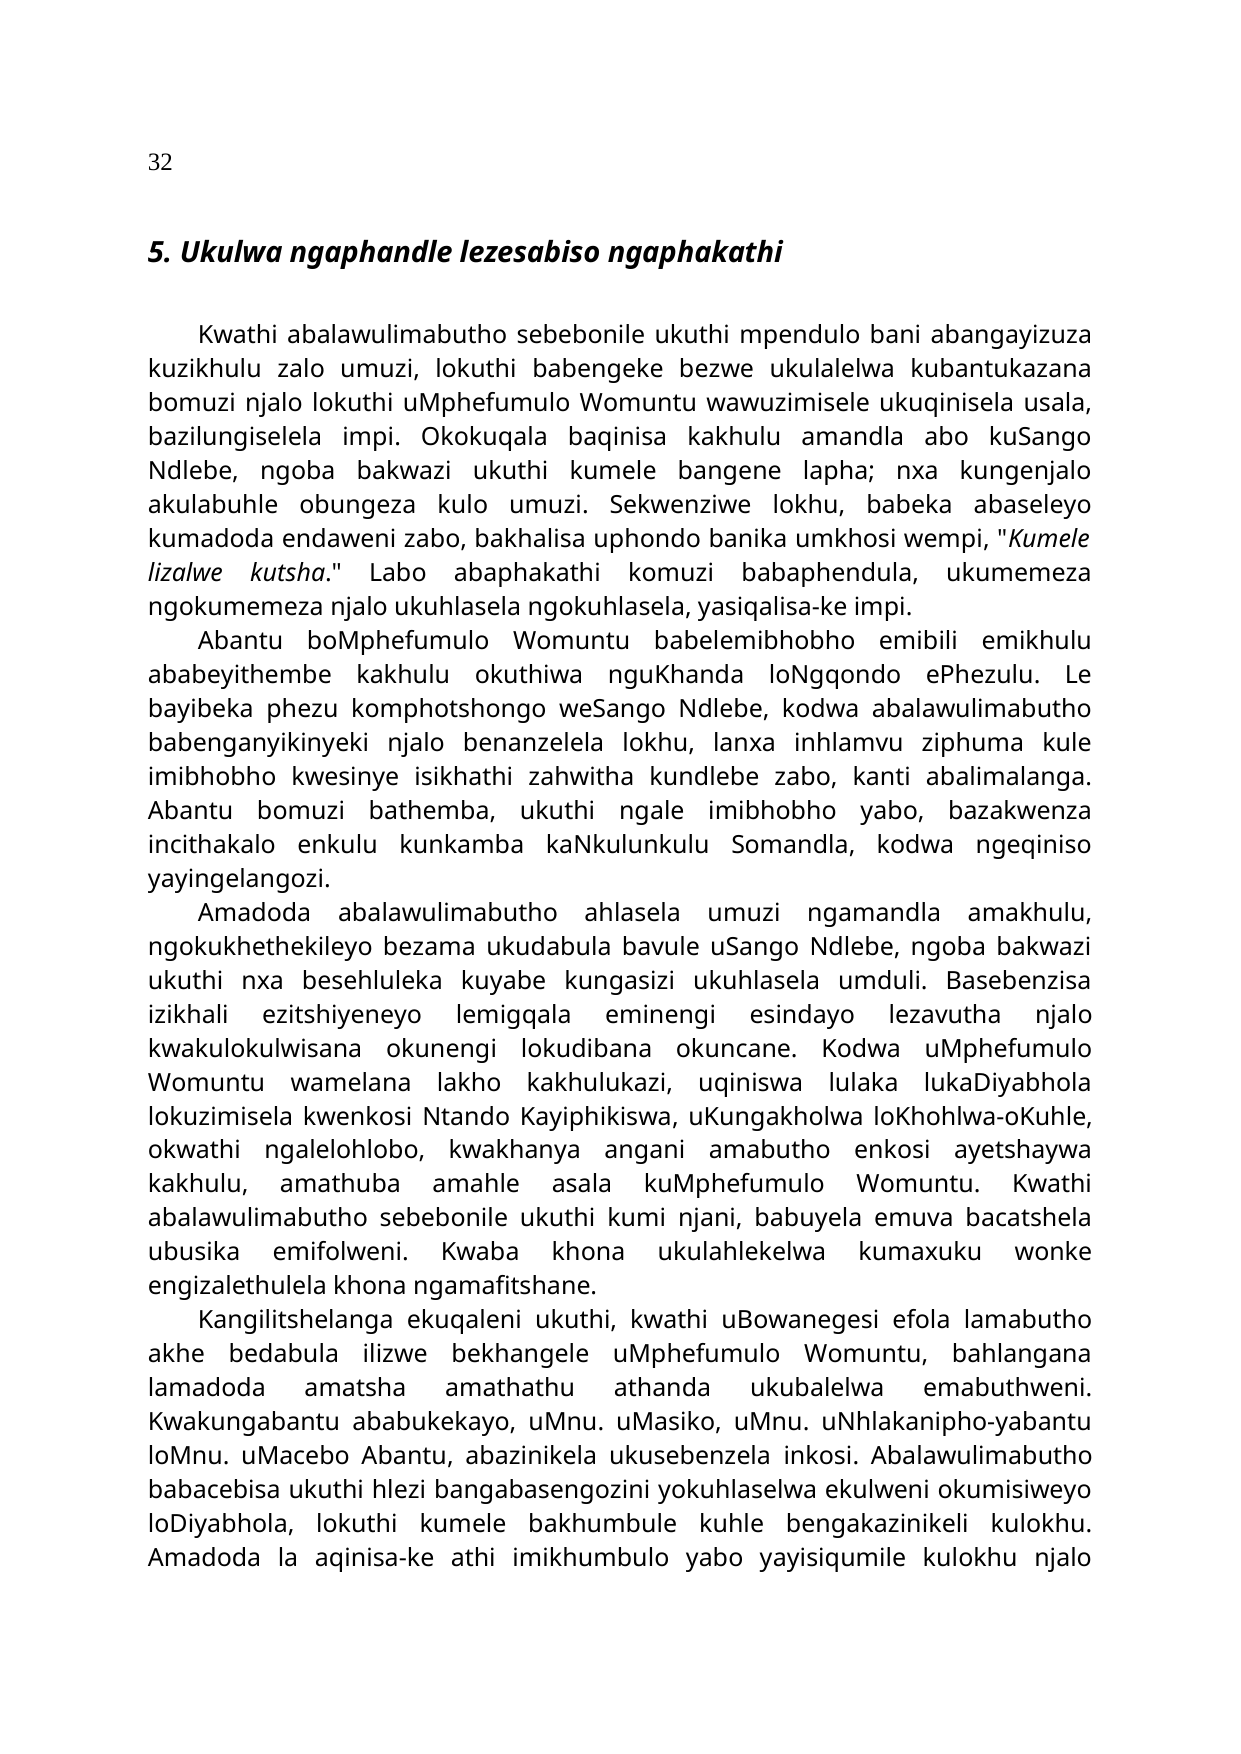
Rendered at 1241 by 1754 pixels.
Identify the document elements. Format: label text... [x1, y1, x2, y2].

text Kwathi abalawulimabutho sebebonile ukuthi mpendulo bani abangayizuza kuzikhulu zalo umuzi, lokuthi babengeke bezwe ukulalelwa kubantukazana bomuzi njalo lokuthi uMphefumulo Womuntu wawuzimisele ukuqinisela usala, bazilungiselela impi. Okokuqala baqinisa kakhulu amandla abo kuSango Ndlebe, ngoba bakwazi ukuthi kumele bangene lapha; nxa kungenjalo akulabuhle obungeza kulo umuzi. Sekwenziwe lokhu, babeka abaseleyo kumadoda endaweni zabo, bakhalisa uphondo banika umkhosi wempi, "Kumele lizalwe kutsha." Labo abaphakathi komuzi babaphendula, ukumemeza ngokumemeza njalo ukuhlasela ngokuhlasela, yasiqalisa-ke impi. [148, 317, 1093, 623]
text Kangilitshelanga ekuqaleni ukuthi, kwathi uBowanegesi efola lamabutho akhe bedabula ilizwe bekhangele uMphefumulo Womuntu, bahlangana lamadoda amatsha amathathu athanda ukubalelwa emabuthweni. Kwakungabantu ababukekayo, uMnu. uMasiko, uMnu. uNhlakanipho-yabantu loMnu. uMacebo Abantu, abazinikela ukusebenzela inkosi. Abalawulimabutho babacebisa ukuthi hlezi bangabasengozini yokuhlaselwa ekulweni okumisiweyo loDiyabhola, lokuthi kumele bakhumbule kuhle bengakazinikeli kulokhu. Amadoda la aqinisa-ke athi imikhumbulo yabo yayisiqumile kulokhu njalo [148, 1302, 1093, 1574]
text Abantu boMphefumulo Womuntu babelemibhobho emibili emikhulu ababeyithembe kakhulu okuthiwa nguKhanda loNgqondo ePhezulu. Le bayibeka phezu komphotshongo weSango Ndlebe, kodwa abalawulimabutho babenganyikinyeki njalo benanzelela lokhu, lanxa inhlamvu ziphuma kule imibhobho kwesinye isikhathi zahwitha kundlebe zabo, kanti abalimalanga. Abantu bomuzi bathemba, ukuthi ngale imibhobho yabo, bazakwenza incithakalo enkulu kunkamba kaNkulunkulu Somandla, kodwa ngeqiniso yayingelangozi. [148, 623, 1093, 895]
subtitle 5. Ukulwa ngaphandle lezesabiso ngaphakathi [148, 232, 1093, 271]
text Amadoda abalawulimabutho ahlasela umuzi ngamandla amakhulu, ngokukhethekileyo bezama ukudabula bavule uSango Ndlebe, ngoba bakwazi ukuthi nxa besehluleka kuyabe kungasizi ukuhlasela umduli. Basebenzisa izikhali ezitshiyeneyo lemigqala eminengi esindayo lezavutha njalo kwakulokulwisana okunengi lokudibana okuncane. Kodwa uMphefumulo Womuntu wamelana lakho kakhulukazi, uqiniswa lulaka lukaDiyabhola lokuzimisela kwenkosi Ntando Kayiphikiswa, uKungakholwa loKhohlwa-oKuhle, okwathi ngalelohlobo, kwakhanya angani amabutho enkosi ayetshaywa kakhulu, amathuba amahle asala kuMphefumulo Womuntu. Kwathi abalawulimabutho sebebonile ukuthi kumi njani, babuyela emuva bacatshela ubusika emifolweni. Kwaba khona ukulahlekelwa kumaxuku wonke engizalethulela khona ngamafitshane. [148, 895, 1093, 1302]
